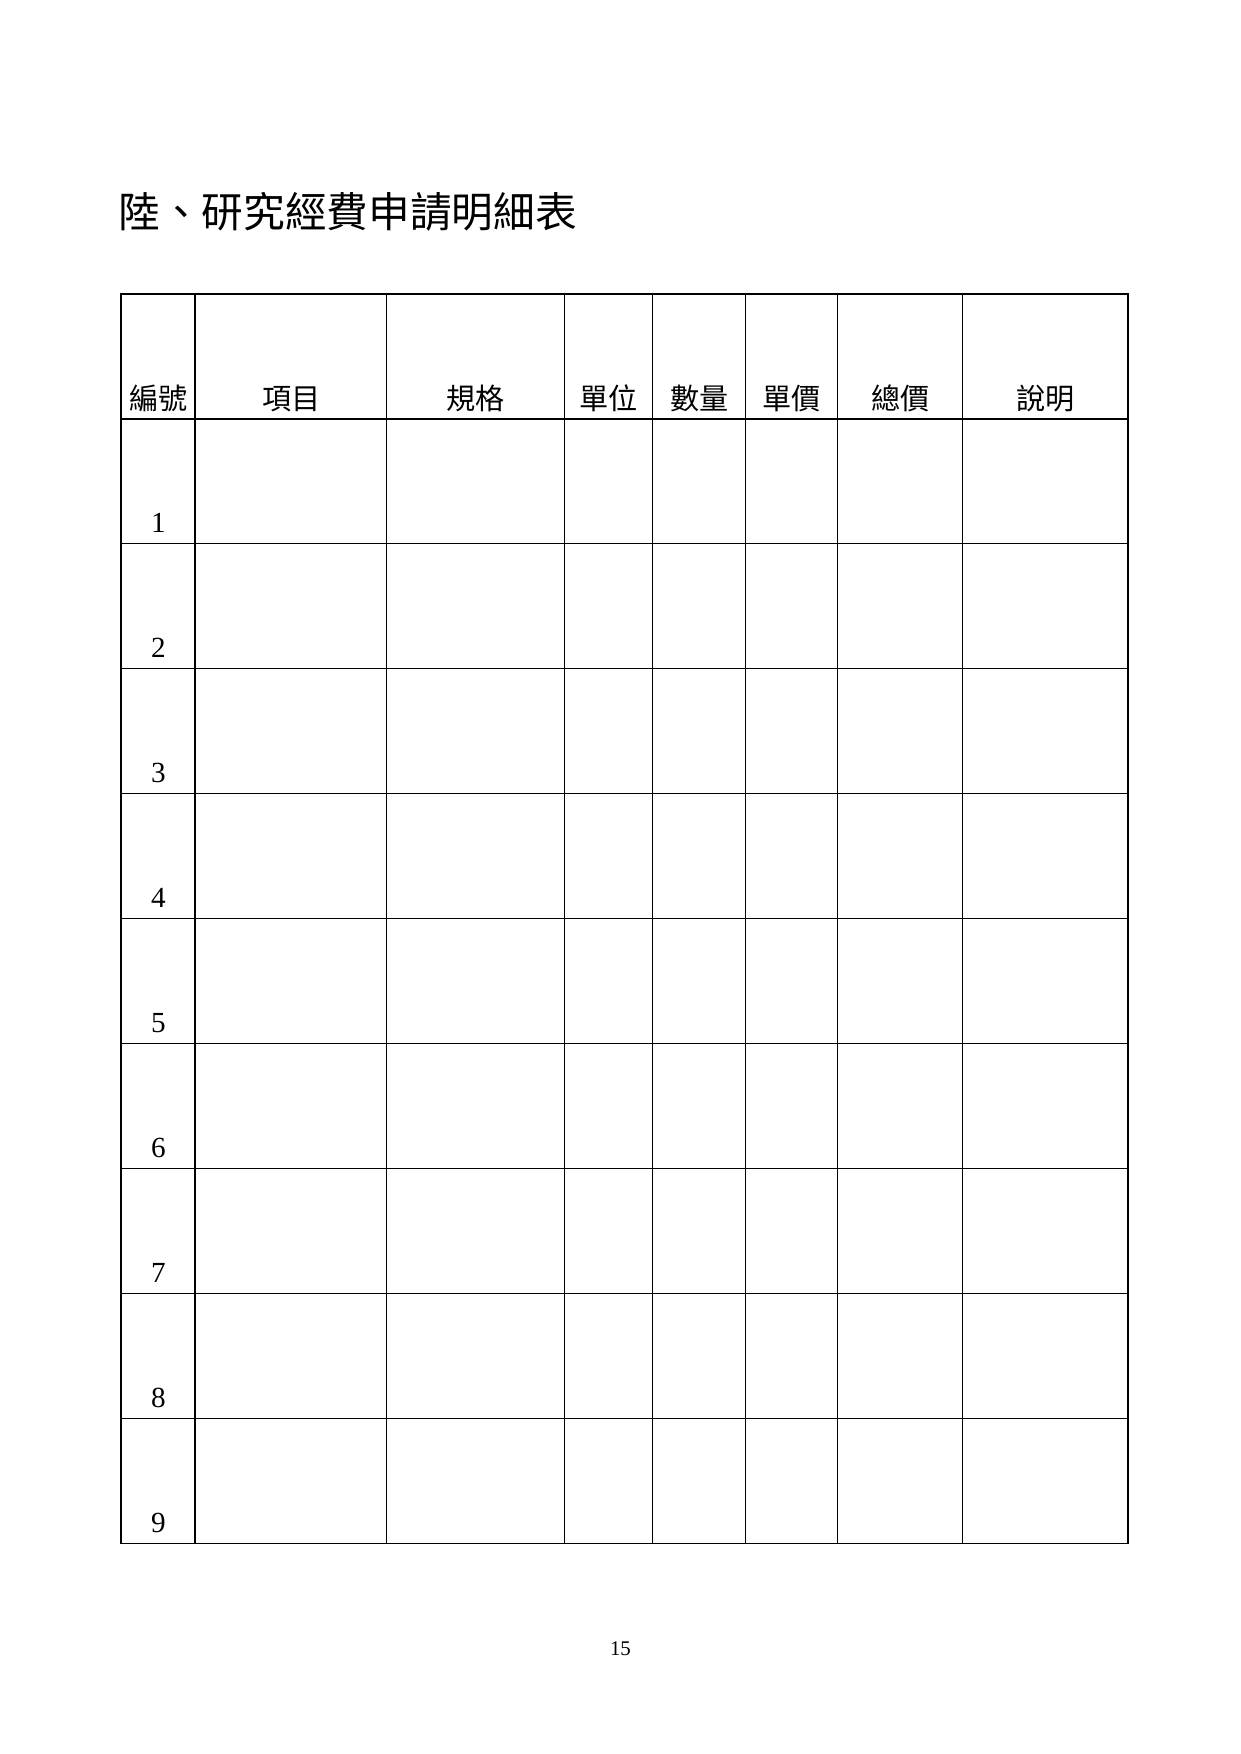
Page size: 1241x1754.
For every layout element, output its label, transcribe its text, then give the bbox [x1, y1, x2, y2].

table_cell [963, 1294, 1127, 1418]
table_cell [565, 1044, 652, 1168]
table_cell 8 [122, 1294, 194, 1418]
table_cell [196, 420, 386, 543]
table_cell [565, 420, 652, 543]
table_cell [565, 1294, 652, 1418]
table_cell [963, 794, 1127, 918]
table_cell 6 [122, 1044, 194, 1168]
table_cell [963, 1419, 1127, 1543]
table_cell [565, 1419, 652, 1543]
table_cell [387, 544, 564, 668]
table_cell [565, 544, 652, 668]
table_cell [838, 420, 962, 543]
table_cell [387, 1044, 564, 1168]
table_cell [196, 1169, 386, 1293]
table_cell 9 [122, 1419, 194, 1543]
table_cell 3 [122, 669, 194, 793]
table_cell [565, 919, 652, 1043]
table_cell [196, 1419, 386, 1543]
table_cell [387, 1294, 564, 1418]
table_cell [746, 794, 837, 918]
table_header 編號 [122, 295, 194, 418]
table_cell [838, 919, 962, 1043]
table_cell [653, 1169, 745, 1293]
table_cell [196, 669, 386, 793]
table_header 說明 [963, 295, 1127, 418]
table_cell [746, 1169, 837, 1293]
table_cell [746, 544, 837, 668]
text 陸、研究經費申請明細表 [118, 168, 1122, 230]
table_cell [963, 1169, 1127, 1293]
table_cell 4 [122, 794, 194, 918]
table_cell [653, 544, 745, 668]
table_cell [963, 919, 1127, 1043]
table_cell [653, 919, 745, 1043]
table_cell [196, 1044, 386, 1168]
table_cell [746, 669, 837, 793]
table_cell [838, 544, 962, 668]
table_cell [963, 420, 1127, 543]
table_cell [963, 669, 1127, 793]
table_header 項目 [196, 295, 386, 418]
table_cell [838, 669, 962, 793]
table_cell [196, 919, 386, 1043]
table_header 數量 [653, 295, 745, 418]
table_cell [838, 794, 962, 918]
table_cell [653, 420, 745, 543]
table_cell [838, 1044, 962, 1168]
table_cell [653, 1419, 745, 1543]
table_cell 2 [122, 544, 194, 668]
table_cell [653, 794, 745, 918]
table_cell 1 [122, 420, 194, 543]
table_header 規格 [387, 295, 564, 418]
table_header 單位 [565, 295, 652, 418]
table_header 總價 [838, 295, 962, 418]
table_cell [196, 1294, 386, 1418]
table_cell [387, 919, 564, 1043]
table_cell 5 [122, 919, 194, 1043]
table_cell [838, 1294, 962, 1418]
table_cell [387, 669, 564, 793]
table_cell [387, 794, 564, 918]
table_cell [565, 1169, 652, 1293]
table_cell [838, 1419, 962, 1543]
table_cell [963, 1044, 1127, 1168]
table_cell [565, 794, 652, 918]
table_cell [387, 1419, 564, 1543]
table_cell [746, 1419, 837, 1543]
table_cell 7 [122, 1169, 194, 1293]
table_cell [565, 669, 652, 793]
table_cell [653, 1044, 745, 1168]
table_cell [838, 1169, 962, 1293]
table_cell [387, 1169, 564, 1293]
table_cell [653, 1294, 745, 1418]
table_cell [746, 1044, 837, 1168]
table_cell [746, 1294, 837, 1418]
table_header 單價 [746, 295, 837, 418]
table_cell [746, 420, 837, 543]
table_cell [653, 669, 745, 793]
table_cell [196, 794, 386, 918]
table_cell [387, 420, 564, 543]
table_cell [196, 544, 386, 668]
table_cell [746, 919, 837, 1043]
table_cell [963, 544, 1127, 668]
